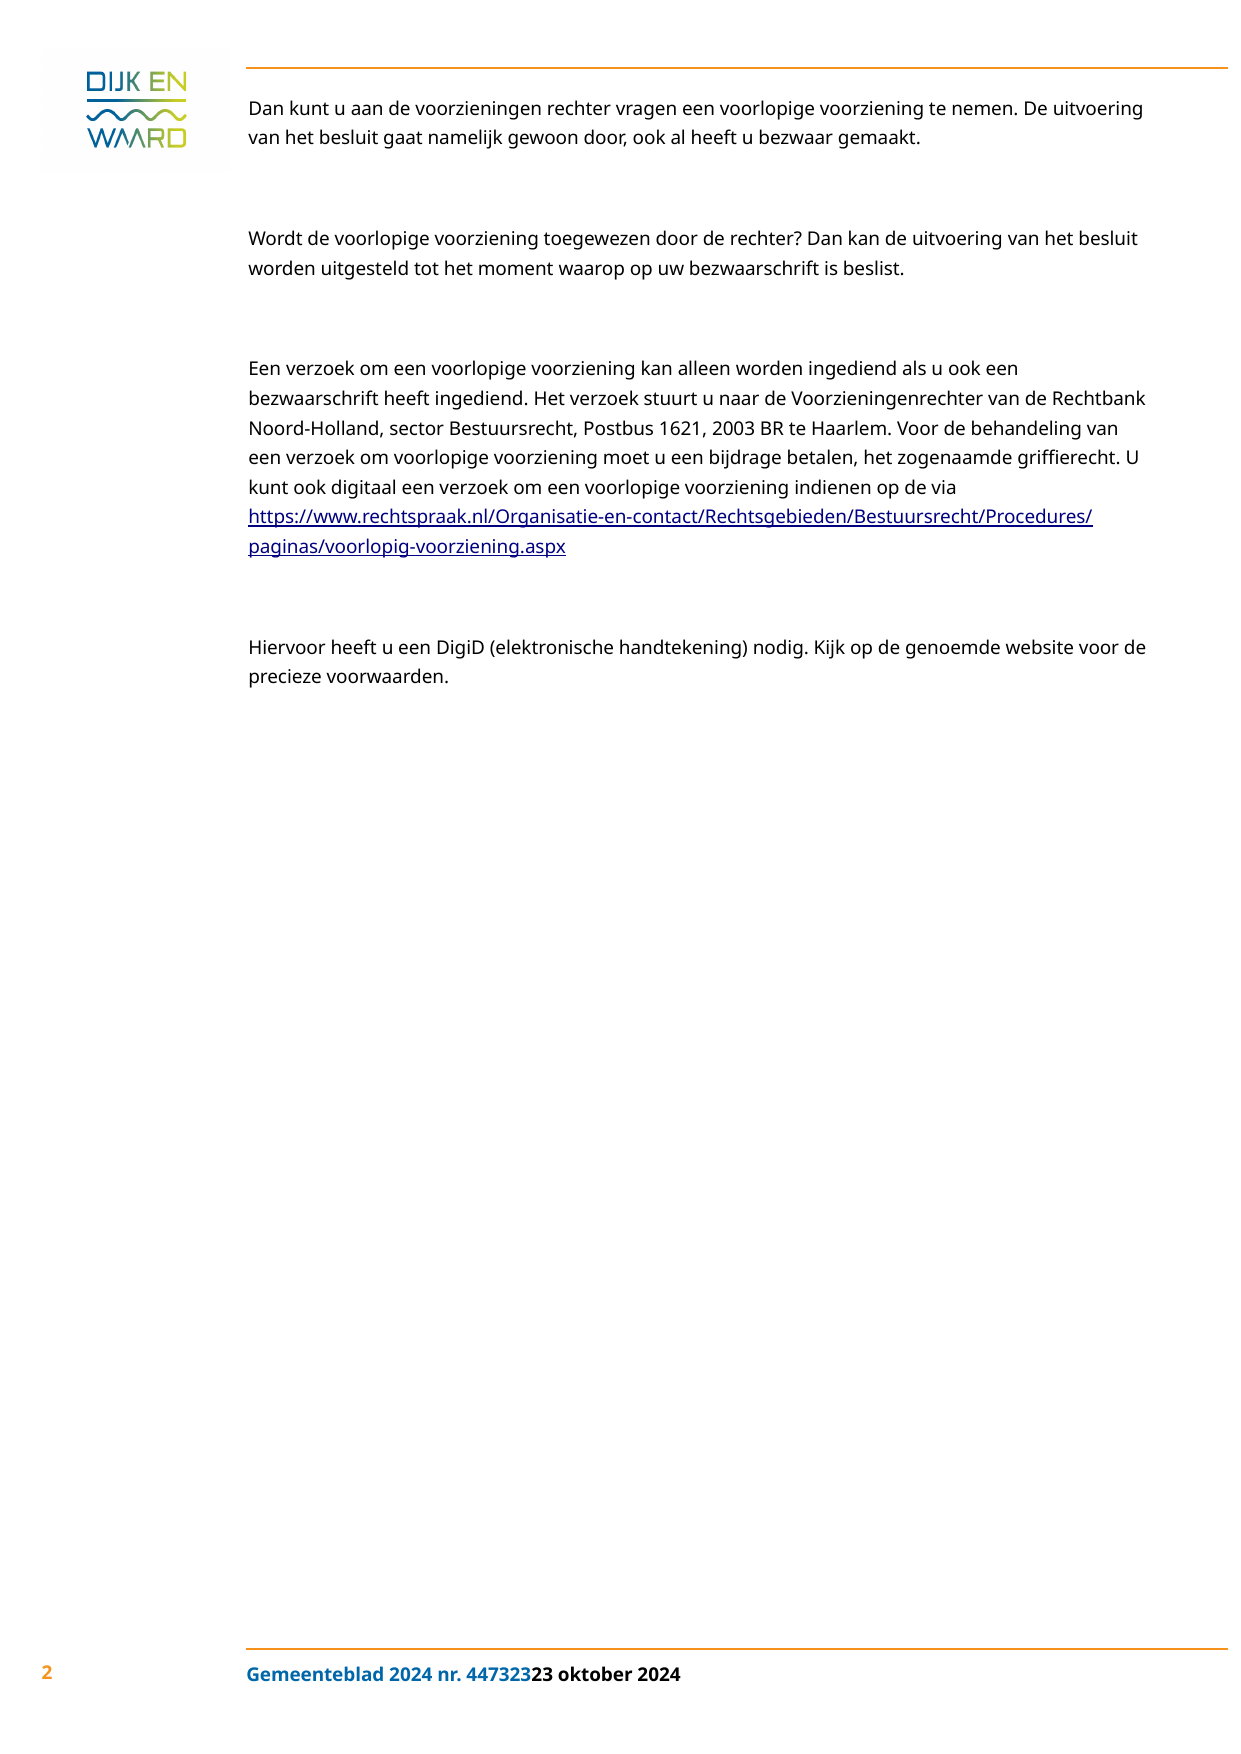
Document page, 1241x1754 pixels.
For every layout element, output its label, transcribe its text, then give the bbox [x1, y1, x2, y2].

text Wordt de voorlopige voorziening toegewezen door de rechter? Dan kan de uitvoering van het besluit worden uitgesteld tot het moment waarop op uw bezwaarschrift is beslist. [248, 225, 1152, 281]
picture [41, 47, 231, 172]
text Dan kunt u aan de voorzieningen rechter vragen een voorlopige voorziening te nemen. De uitvoering van het besluit gaat namelijk gewoon door, ook al heeft u bezwaar gemaakt. [248, 95, 1152, 150]
text Een verzoek om een voorlopige voorziening kan alleen worden ingediend als u ook een bezwaarschrift heeft ingediend. Het verzoek stuurt u naar de Voorzieningenrechter van de Rechtbank Noord-Holland, sector Bestuursrecht, Postbus 1621, 2003 BR te Haarlem. Voor de behandeling van een verzoek om voorlopige voorziening moet u een bijdrage betalen, het zogenaamde griffierecht. U kunt ook digitaal een verzoek om een voorlopige voorziening indienen op de via https://www.rechtspraak.nl/Organisatie-en-contact/Rechtsgebieden/Bestuursrecht/Procedures/paginas/voorlopig-voorziening.aspx [248, 356, 1152, 559]
text Hiervoor heeft u een DigiD (elektronische handtekening) nodig. Kijk op de genoemde website voor de precieze voorwaarden. [248, 634, 1152, 689]
